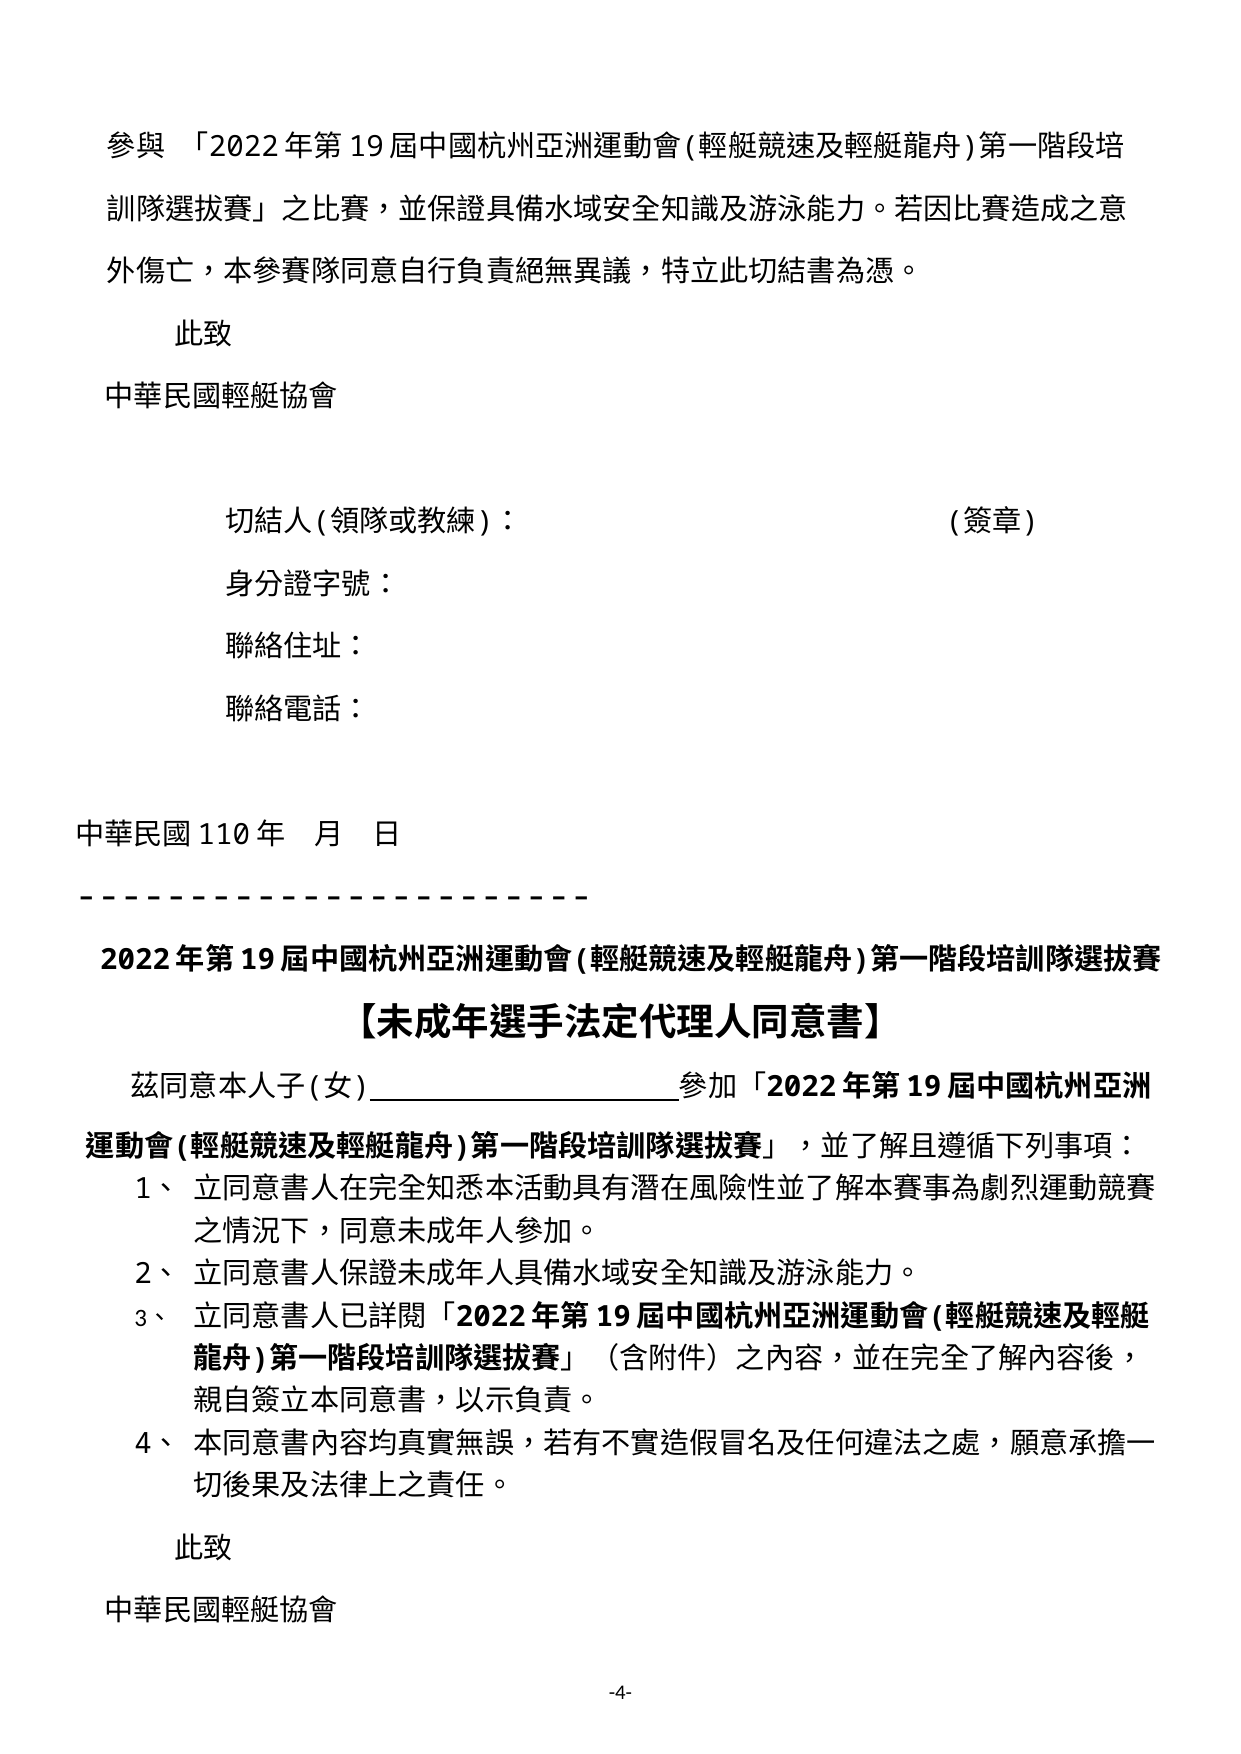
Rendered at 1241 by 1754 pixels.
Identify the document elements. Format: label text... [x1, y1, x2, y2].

text 2022年第19屆中國杭州亞洲運動會(輕艇競速及輕艇龍舟)第一階段培訓隊選拔賽 [1, 915, 1240, 977]
text 聯絡電話： [225, 665, 1165, 727]
text 身分證字號： [225, 540, 1165, 602]
text 茲同意本人子(女) 參加「2022年第19屆中國杭州亞洲運動會(輕艇競速及輕艇龍舟)第一階段培訓隊選拔賽」，並了解且遵循下列事項： [1, 1040, 1168, 1165]
list 立同意書人已詳閱「2022年第19屆中國杭州亞洲運動會(輕艇競速及輕艇龍舟)第一階段培訓隊選拔賽」（含附件）之內容，並在完全了解內容後，親自簽立本同意書，以示負責。 [134, 1292, 1165, 1419]
text ----------------------- [75, 852, 1165, 915]
text 此致 [104, 290, 1153, 352]
text 此致 [104, 1504, 1153, 1566]
list 立同意書人在完全知悉本活動具有潛在風險性並了解本賽事為劇烈運動競賽之情況下，同意未成年人參加。 [134, 1165, 1165, 1250]
text 切結人(領隊或教練)： (簽章) [225, 477, 1165, 540]
text 中華民國輕艇協會 [104, 352, 1153, 415]
text 中華民國輕艇協會 [104, 1566, 1153, 1629]
text 參與 「2022年第19屆中國杭州亞洲運動會(輕艇競速及輕艇龍舟)第一階段培訓隊選拔賽」之比賽，並保證具備水域安全知識及游泳能力。若因比賽造成之意外傷亡，本參賽隊同意自行負責絕無異議，特立此切結書為憑。 [104, 102, 1153, 290]
text 聯絡住址： [225, 602, 1165, 665]
text 中華民國110年 月 日 [75, 790, 1165, 852]
list 本同意書內容均真實無誤，若有不實造假冒名及任何違法之處，願意承擔一切後果及法律上之責任。 [134, 1419, 1165, 1504]
text 【未成年選手法定代理人同意書】 [75, 977, 1165, 1040]
list 立同意書人保證未成年人具備水域安全知識及游泳能力。 [134, 1250, 1165, 1292]
